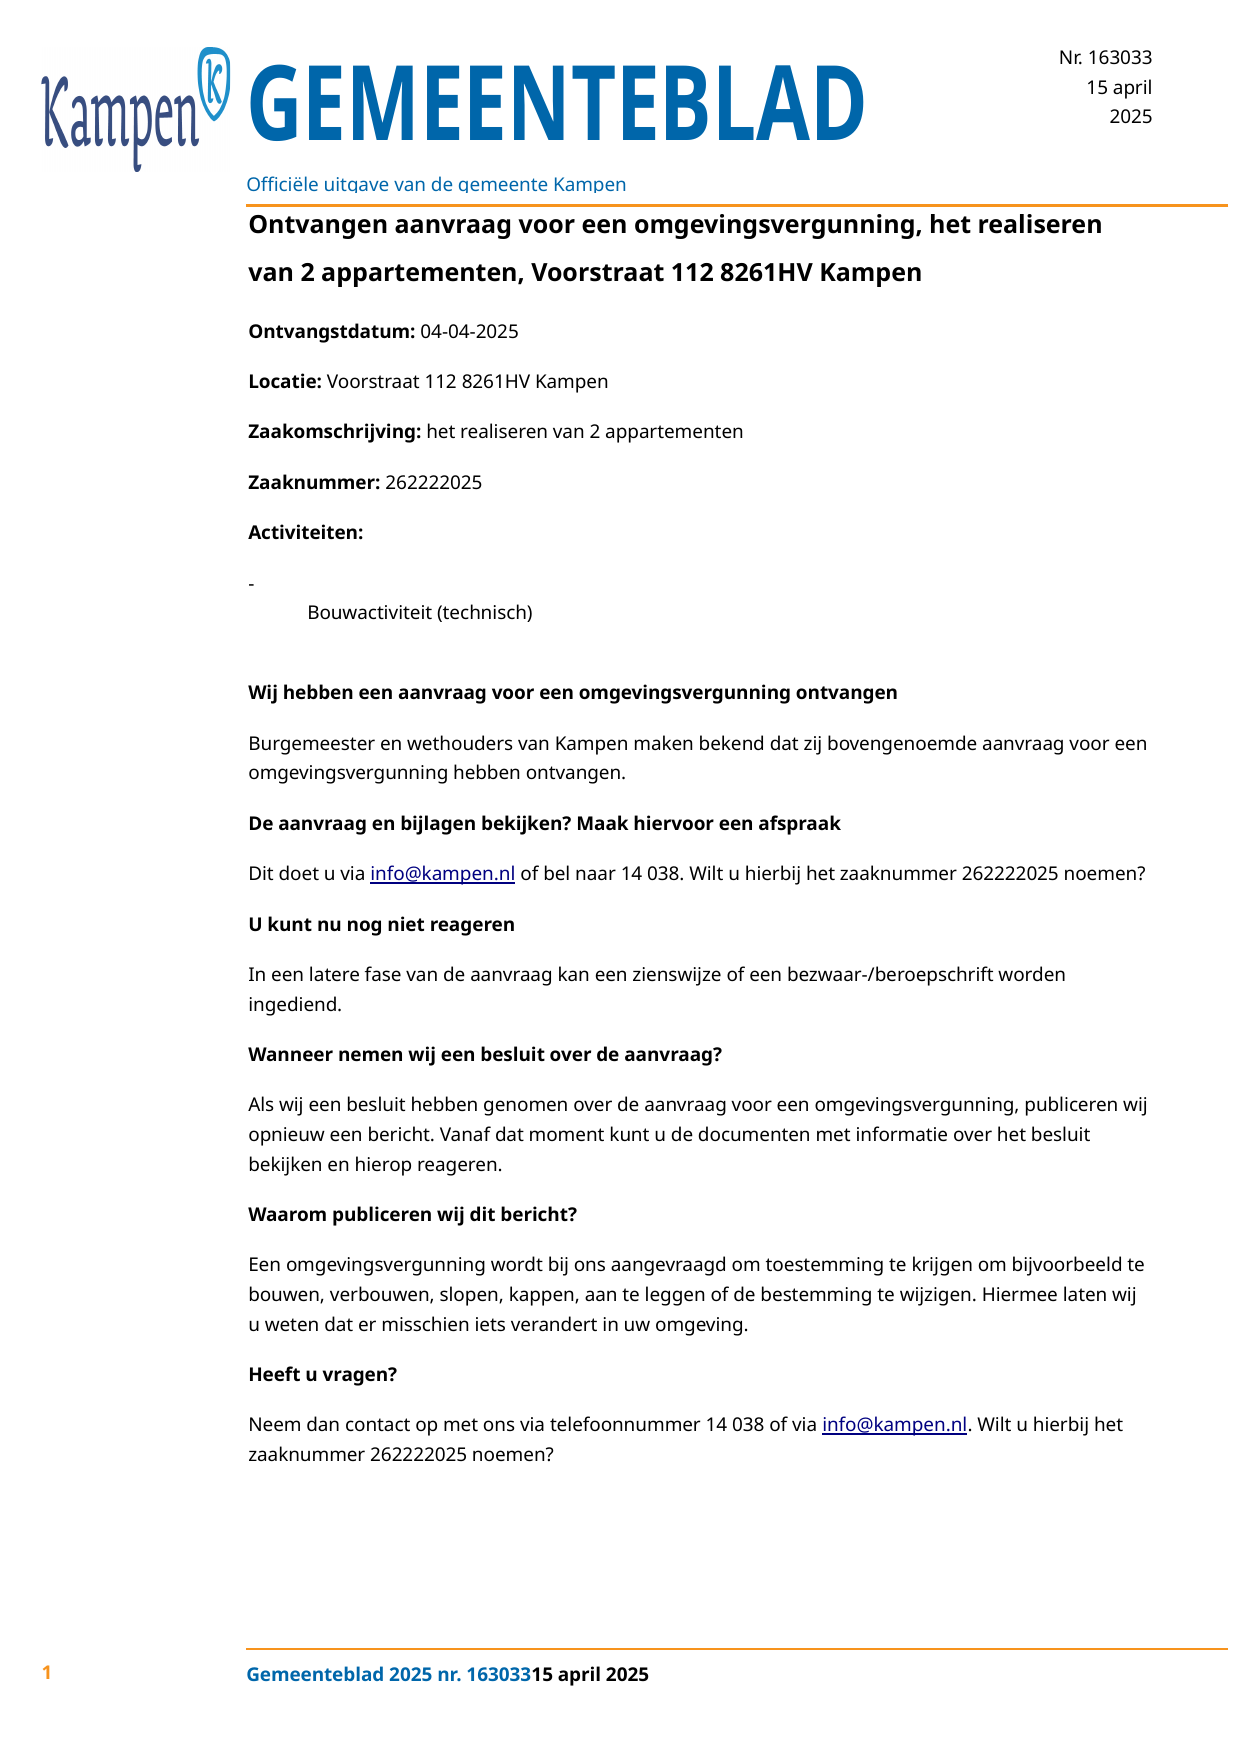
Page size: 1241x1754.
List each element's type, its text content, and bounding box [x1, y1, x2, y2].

text In een latere fase van de aanvraag kan een zienswijze of een bezwaar-/beroepschrift worden ingediend. [248, 961, 1152, 1017]
text Ontvangstdatum: 04-04-2025 [248, 318, 1152, 344]
text Burgemeester en wethouders van Kampen maken bekend dat zij bovengenoemde aanvraag voor een omgevingsvergunning hebben ontvangen. [248, 730, 1152, 785]
picture [41, 47, 231, 172]
text Locatie: Voorstraat 112 8261HV Kampen [248, 368, 1152, 394]
text Als wij een besluit hebben genomen over de aanvraag voor een omgevingsvergunning, publiceren wij opnieuw een bericht. Vanaf dat moment kunt u de documenten met informatie over het besluit bekijken en hierop reageren. [248, 1092, 1152, 1177]
text Dit doet u via info@kampen.nl of bel naar 14 038. Wilt u hierbij het zaaknummer 262222025 noemen? [248, 860, 1152, 886]
text Neem dan contact op met ons via telefoonnummer 14 038 of via info@kampen.nl. Wilt u hierbij het zaaknummer 262222025 noemen? [248, 1412, 1152, 1467]
text Activiteiten: [248, 519, 1152, 545]
text Zaaknummer: 262222025 [248, 469, 1152, 495]
text U kunt nu nog niet reageren [248, 911, 1152, 937]
list Bouwactiviteit (technisch) [248, 599, 1152, 625]
text Zaakomschrijving: het realiseren van 2 appartementen [248, 419, 1152, 444]
text Wanneer nemen wij een besluit over de aanvraag? [248, 1041, 1152, 1067]
text Ontvangen aanvraag voor een omgevingsvergunning, het realiseren van 2 appartementen, Voorstraat 112 8261HV Kampen [248, 207, 1152, 288]
text Een omgevingsvergunning wordt bij ons aangevraagd om toestemming te krijgen om bijvoorbeeld te bouwen, verbouwen, slopen, kappen, aan te leggen of de bestemming te wijzigen. Hiermee laten wij u weten dat er misschien iets verandert in uw omgeving. [248, 1252, 1152, 1337]
text Waarom publiceren wij dit bericht? [248, 1201, 1152, 1227]
text Wij hebben een aanvraag voor een omgevingsvergunning ontvangen [248, 679, 1152, 705]
text Heeft u vragen? [248, 1361, 1152, 1387]
text De aanvraag en bijlagen bekijken? Maak hiervoor een afspraak [248, 810, 1152, 836]
